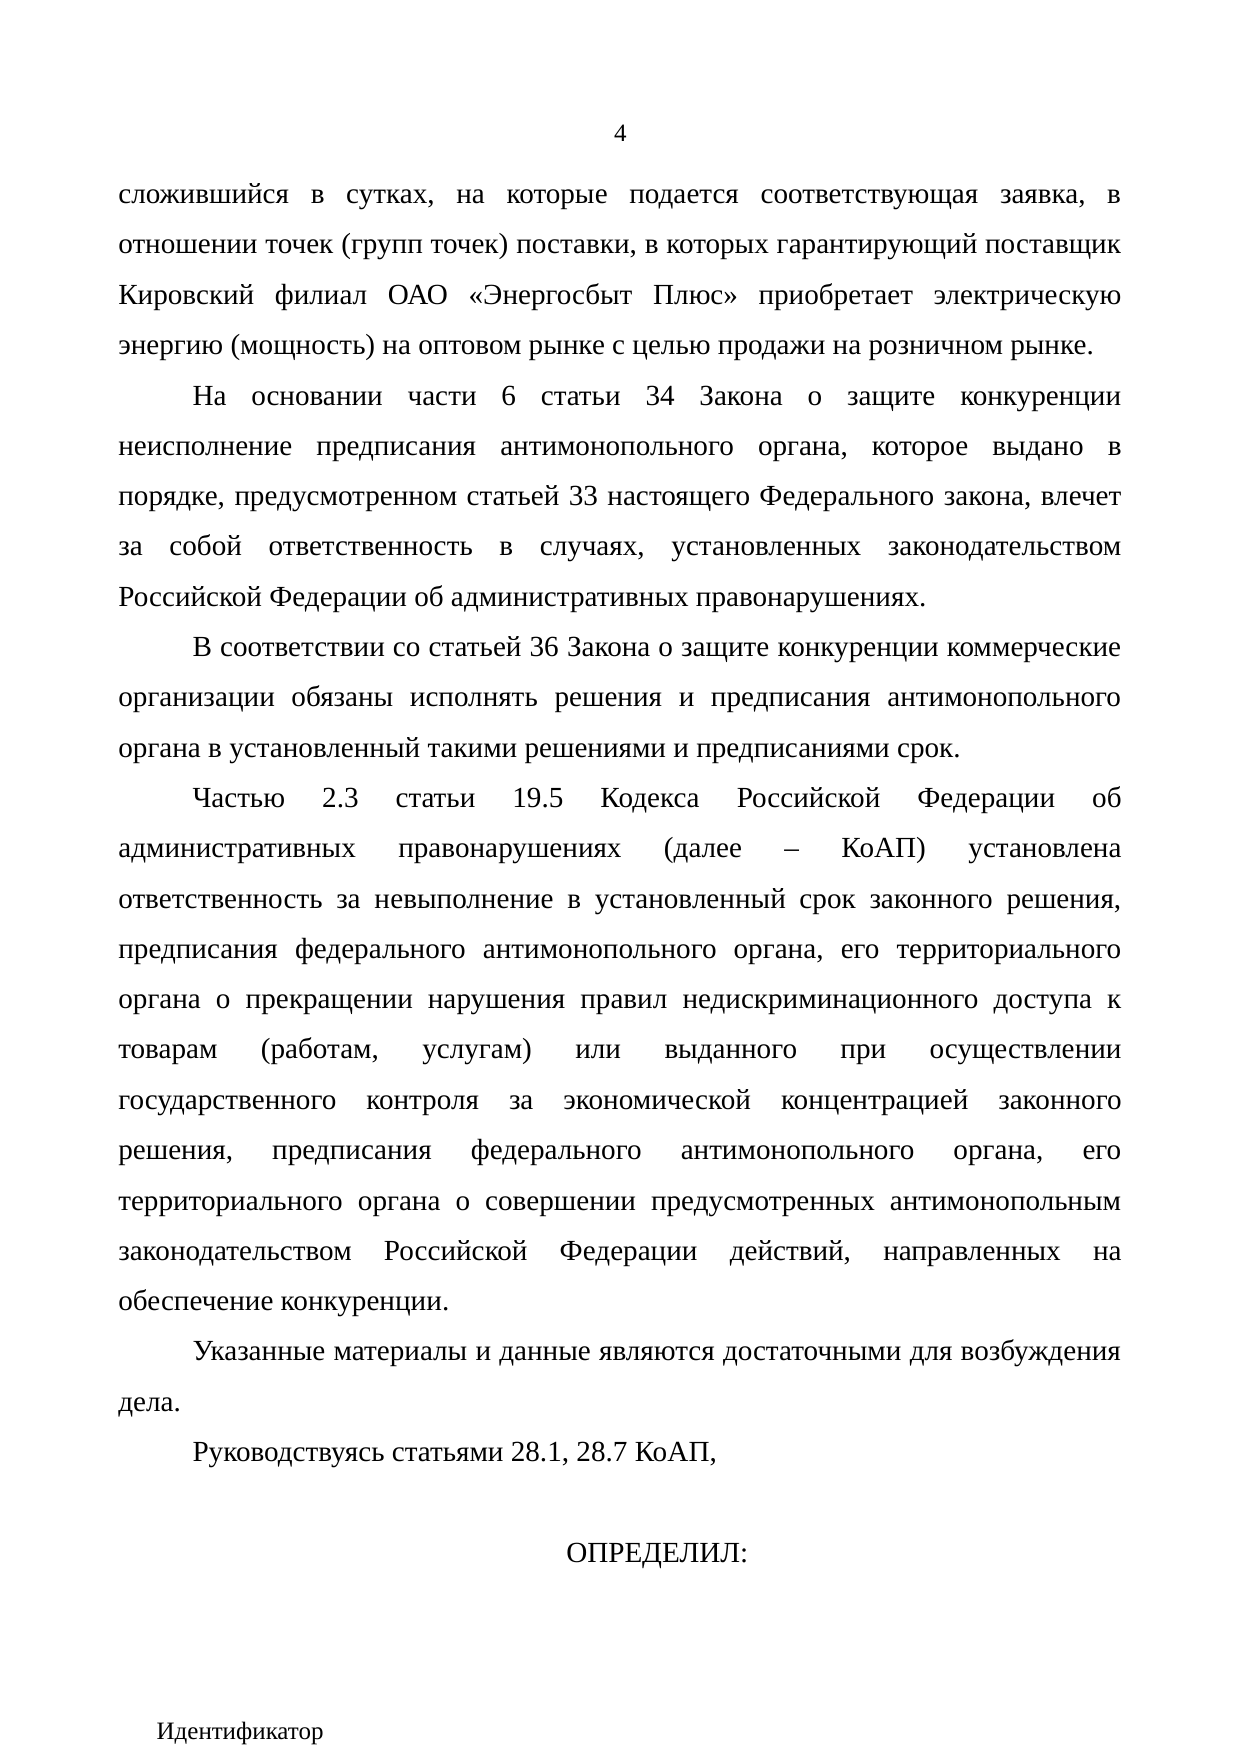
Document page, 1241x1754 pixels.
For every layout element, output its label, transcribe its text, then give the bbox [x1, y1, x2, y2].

text ОПРЕДЕЛИЛ: [118, 1535, 1122, 1568]
text Руководствуясь статьями 28.1, 28.7 КоАП, [118, 1434, 1122, 1468]
text На основании части 6 статьи 34 Закона о защите конкуренции неисполнение предписания антимонопольного органа, которое выдано в порядке, предусмотренном статьей 33 настоящего Федерального закона, влечет за собой ответственность в случаях, установленных законодательством Российской Федерации об административных правонарушениях. [118, 378, 1122, 612]
text В соответствии со статьей 36 Закона о защите конкуренции коммерческие организации обязаны исполнять решения и предписания антимонопольного органа в установленный такими решениями и предписаниями срок. [118, 629, 1122, 763]
text сложившийся в сутках, на которые подается соответствующая заявка, в отношении точек (групп точек) поставки, в которых гарантирующий поставщик Кировский филиал ОАО «Энергосбыт Плюс» приобретает электрическую энергию (мощность) на оптовом рынке с целью продажи на розничном рынке. [118, 176, 1122, 361]
text Указанные материалы и данные являются достаточными для возбуждения дела. [118, 1333, 1122, 1417]
text Частью 2.3 статьи 19.5 Кодекса Российской Федерации об административных правонарушениях (далее – КоАП) установлена ответственность за невыполнение в установленный срок законного решения, предписания федерального антимонопольного органа, его территориального органа о прекращении нарушения правил недискриминационного доступа к товарам (работам, услугам) или выданного при осуществлении государственного контроля за экономической концентрацией законного решения, предписания федерального антимонопольного органа, его территориального органа о совершении предусмотренных антимонопольным законодательством Российской Федерации действий, направленных на обеспечение конкуренции. [118, 780, 1122, 1317]
